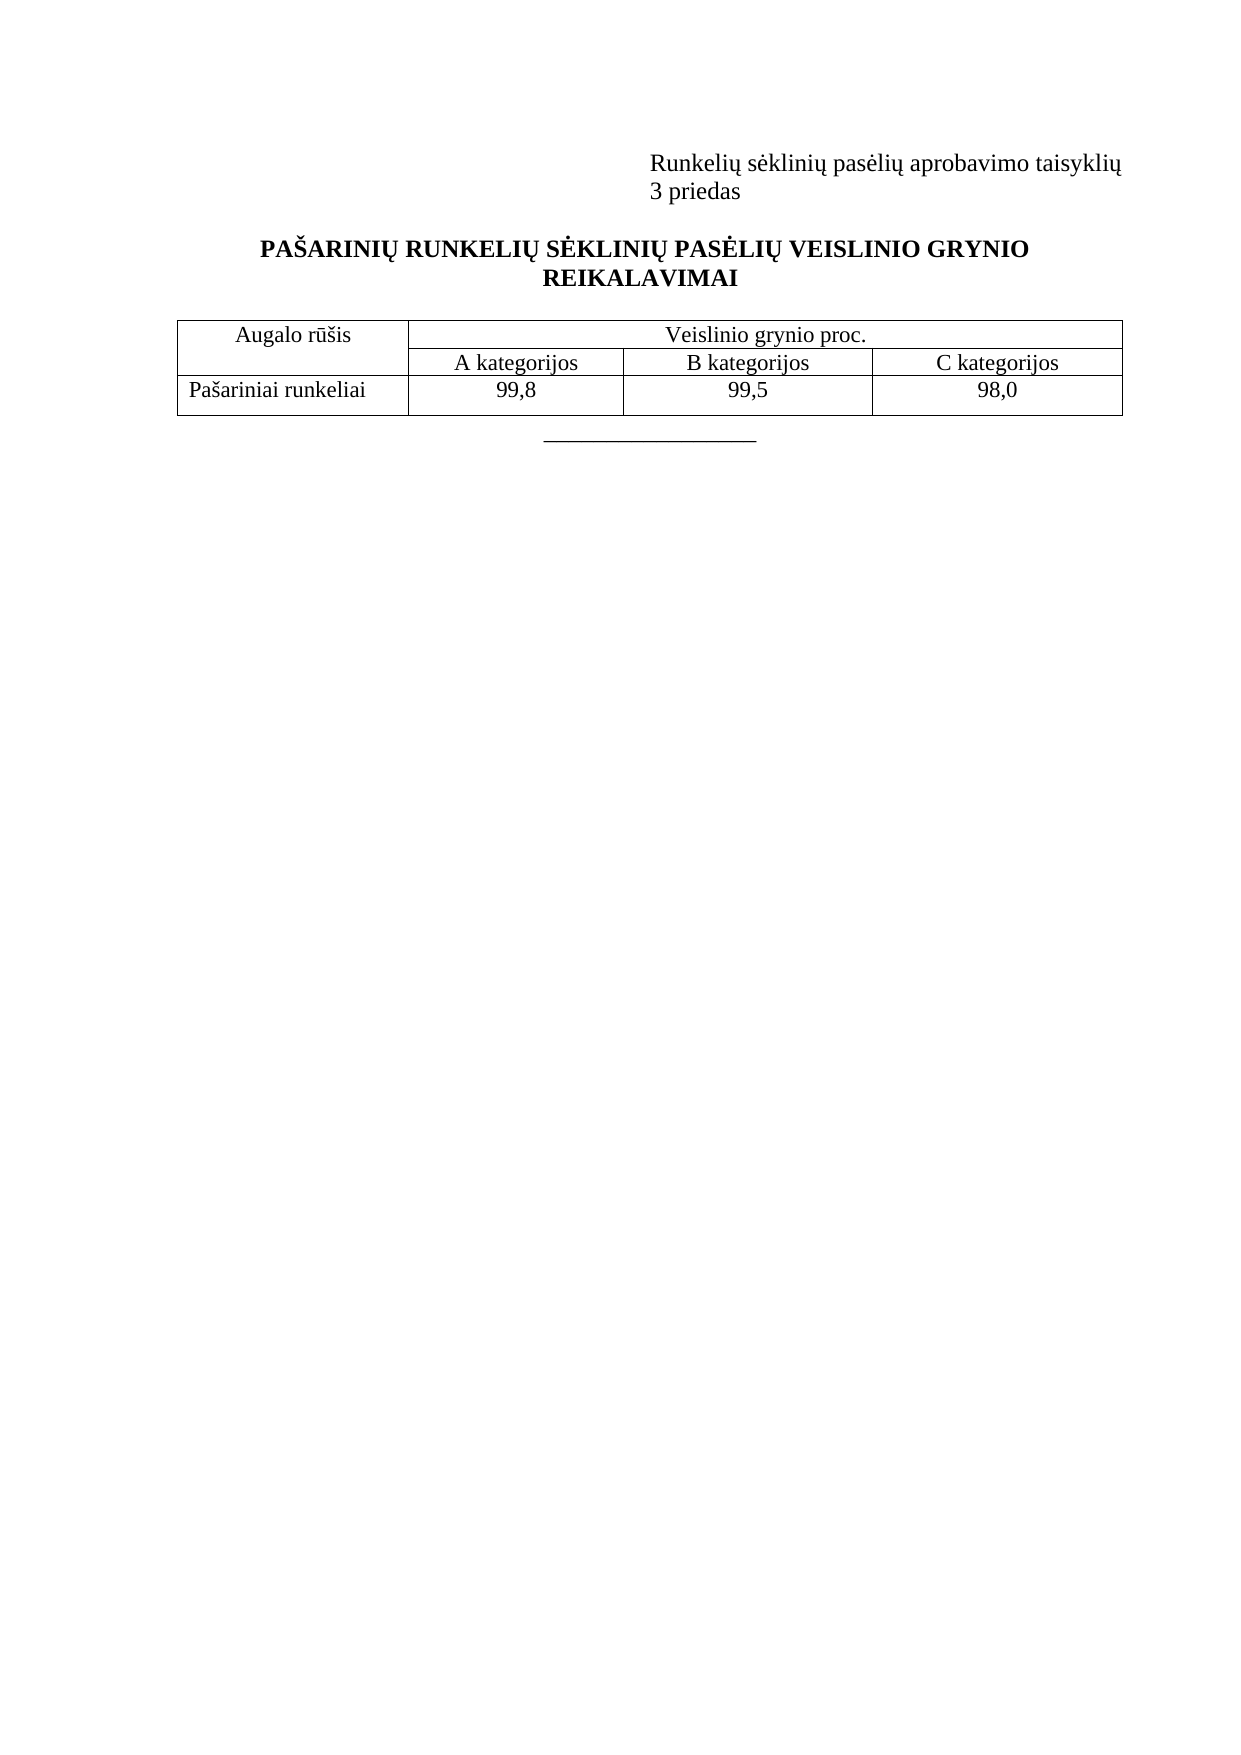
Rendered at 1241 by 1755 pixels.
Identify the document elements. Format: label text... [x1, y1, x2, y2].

table_cell 98,0 [873, 376, 1122, 415]
table_cell Pašariniai runkeliai [178, 376, 408, 415]
table_header Veislinio grynio proc. [409, 321, 1122, 347]
text _________________ [177, 416, 1122, 445]
table_cell A kategorijos [409, 349, 623, 375]
table_cell 99,5 [624, 376, 872, 415]
text PAŠARINIŲ RUNKELIŲ SĖKLINIŲ PASĖLIŲ VEISLINIO GRYNIO REIKALAVIMAI [158, 234, 1122, 291]
table_header Augalo rūšis [178, 321, 408, 375]
table_cell C kategorijos [873, 349, 1122, 375]
table_cell B kategorijos [624, 349, 872, 375]
table_cell 99,8 [409, 376, 623, 415]
text Runkelių sėklinių pasėlių aprobavimo taisyklių [649, 148, 1122, 176]
text 3 priedas [649, 176, 1122, 205]
